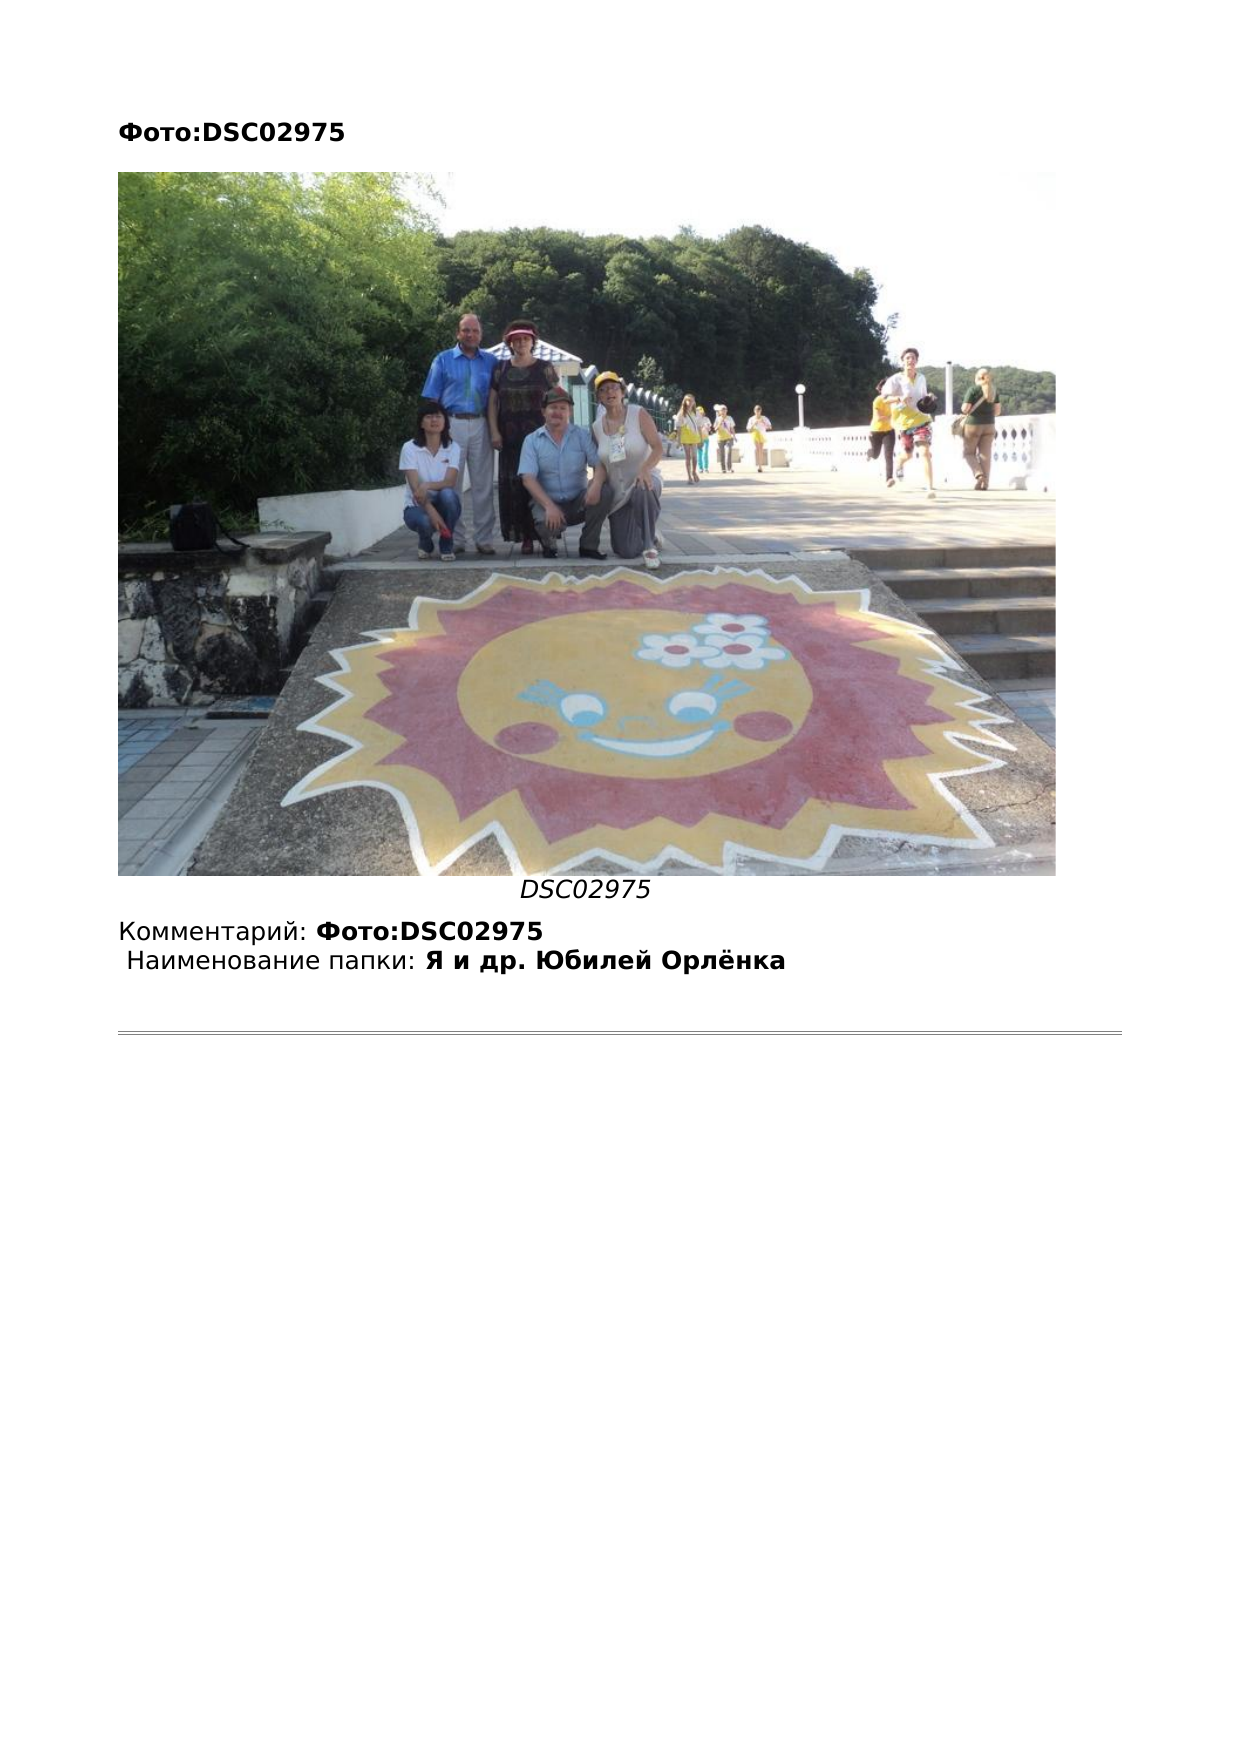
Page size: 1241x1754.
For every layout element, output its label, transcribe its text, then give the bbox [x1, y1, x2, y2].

text DSC02975 [118, 876, 1056, 904]
text Комментарий: Фото:DSC02975 Наименование папки: Я и др. Юбилей Орлёнка [118, 917, 1122, 1004]
picture [118, 172, 1056, 876]
subtitle Фото:DSC02975 [118, 118, 1122, 147]
